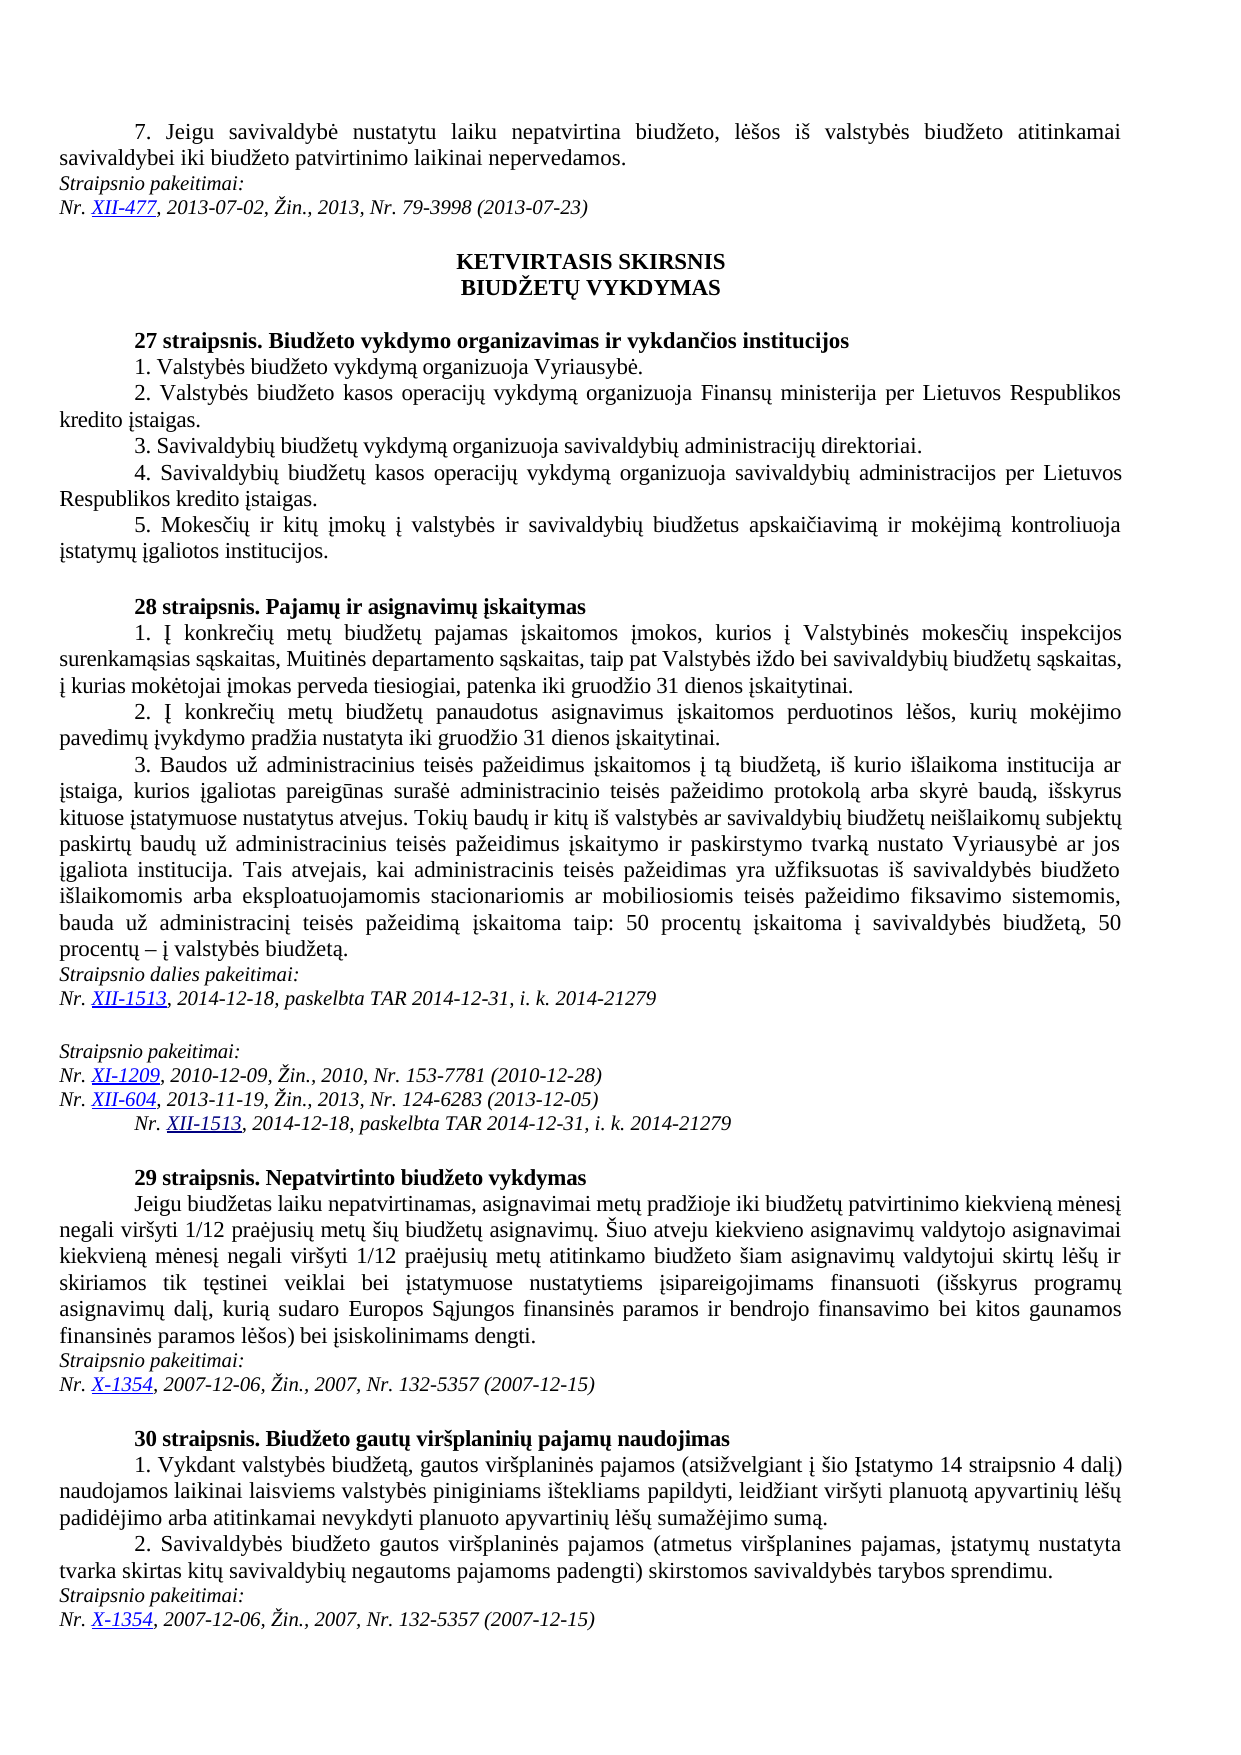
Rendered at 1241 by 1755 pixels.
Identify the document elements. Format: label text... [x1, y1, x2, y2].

text Nr. XII-604, 2013-11-19, Žin., 2013, Nr. 124-6283 (2013-12-05) [59, 1087, 1122, 1111]
text 1. Į konkrečių metų biudžetų pajamas įskaitomos įmokos, kurios į Valstybinės mokesčių inspekcijos surenkamąsias sąskaitas, Muitinės departamento sąskaitas, taip pat Valstybės iždo bei savivaldybių biudžetų sąskaitas, į kurias mokėtojai įmokas perveda tiesiogiai, patenka iki gruodžio 31 dienos įskaitytinai. [59, 619, 1122, 698]
text 1. Valstybės biudžeto vykdymą organizuoja Vyriausybė. [59, 353, 1122, 379]
text 3. Savivaldybių biudžetų vykdymą organizuoja savivaldybių administracijų direktoriai. [59, 432, 1122, 458]
text Nr. X-1354, 2007-12-06, Žin., 2007, Nr. 132-5357 (2007-12-15) [59, 1607, 1122, 1631]
text 3. Baudos už administracinius teisės pažeidimus įskaitomos į tą biudžetą, iš kurio išlaikoma institucija ar įstaiga, kurios įgaliotas pareigūnas surašė administracinio teisės pažeidimo protokolą arba skyrė baudą, išskyrus kituose įstatymuose nustatytus atvejus. Tokių baudų ir kitų iš valstybės ar savivaldybių biudžetų neišlaikomų subjektų paskirtų baudų už administracinius teisės pažeidimus įskaitymo ir paskirstymo tvarką nustato Vyriausybė ar jos įgaliota institucija. Tais atvejais, kai administracinis teisės pažeidimas yra užfiksuotas iš savivaldybės biudžeto išlaikomomis arba eksploatuojamomis stacionariomis ar mobiliosiomis teisės pažeidimo fiksavimo sistemomis, bauda už administracinį teisės pažeidimą įskaitoma taip: 50 procentų įskaitoma į savivaldybės biudžetą, 50 procentų – į valstybės biudžetą. [59, 751, 1122, 962]
text 1. Vykdant valstybės biudžetą, gautos viršplaninės pajamos (atsižvelgiant į šio Įstatymo 14 straipsnio 4 dalį) naudojamos laikinai laisviems valstybės piniginiams ištekliams papildyti, leidžiant viršyti planuotą apyvartinių lėšų padidėjimo arba atitinkamai nevykdyti planuoto apyvartinių lėšų sumažėjimo sumą. [59, 1451, 1122, 1530]
text Straipsnio pakeitimai: [59, 1348, 1122, 1372]
text 29 straipsnis. Nepatvirtinto biudžeto vykdymas [59, 1163, 1122, 1190]
text 2. Į konkrečių metų biudžetų panaudotus asignavimus įskaitomos perduotinos lėšos, kurių mokėjimo pavedimų įvykdymo pradžia nustatyta iki gruodžio 31 dienos įskaitytinai. [59, 698, 1122, 751]
text 7. Jeigu savivaldybė nustatytu laiku nepatvirtina biudžeto, lėšos iš valstybės biudžeto atitinkamai savivaldybei iki biudžeto patvirtinimo laikinai nepervedamos. [59, 118, 1122, 171]
text Nr. X-1354, 2007-12-06, Žin., 2007, Nr. 132-5357 (2007-12-15) [59, 1372, 1122, 1396]
text Straipsnio pakeitimai: [59, 171, 1122, 195]
text 28 straipsnis. Pajamų ir asignavimų įskaitymas [59, 593, 1122, 619]
text Straipsnio pakeitimai: [59, 1583, 1122, 1607]
text Nr. XII-1513, 2014-12-18, paskelbta TAR 2014-12-31, i. k. 2014-21279 [59, 1111, 1122, 1135]
text 5. Mokesčių ir kitų įmokų į valstybės ir savivaldybių biudžetus apskaičiavimą ir mokėjimą kontroliuoja įstatymų įgaliotos institucijos. [59, 511, 1122, 564]
text Straipsnio dalies pakeitimai: [59, 962, 1122, 986]
text Straipsnio pakeitimai: [59, 1038, 1122, 1063]
text 4. Savivaldybių biudžetų kasos operacijų vykdymą organizuoja savivaldybių administracijos per Lietuvos Respublikos kredito įstaigas. [59, 458, 1122, 511]
text Nr. XII-477, 2013-07-02, Žin., 2013, Nr. 79-3998 (2013-07-23) [59, 195, 1122, 219]
text 27 straipsnis. Biudžeto vykdymo organizavimas ir vykdančios institucijos [134, 327, 1122, 353]
text Nr. XI-1209, 2010-12-09, Žin., 2010, Nr. 153-7781 (2010-12-28) [59, 1063, 1122, 1087]
text 2. Savivaldybės biudžeto gautos viršplaninės pajamos (atmetus viršplanines pajamas, įstatymų nustatyta tvarka skirtas kitų savivaldybių negautoms pajamoms padengti) skirstomos savivaldybės tarybos sprendimu. [59, 1530, 1122, 1583]
text KETVIRTASIS SKIRSNIS [59, 248, 1122, 274]
text 2. Valstybės biudžeto kasos operacijų vykdymą organizuoja Finansų ministerija per Lietuvos Respublikos kredito įstaigas. [59, 379, 1122, 432]
text 30 straipsnis. Biudžeto gautų viršplaninių pajamų naudojimas [134, 1425, 1122, 1451]
text Jeigu biudžetas laiku nepatvirtinamas, asignavimai metų pradžioje iki biudžetų patvirtinimo kiekvieną mėnesį negali viršyti 1/12 praėjusių metų šių biudžetų asignavimų. Šiuo atveju kiekvieno asignavimų valdytojo asignavimai kiekvieną mėnesį negali viršyti 1/12 praėjusių metų atitinkamo biudžeto šiam asignavimų valdytojui skirtų lėšų ir skiriamos tik tęstinei veiklai bei įstatymuose nustatytiems įsipareigojimams finansuoti (išskyrus programų asignavimų dalį, kurią sudaro Europos Sąjungos finansinės paramos ir bendrojo finansavimo bei kitos gaunamos finansinės paramos lėšos) bei įsiskolinimams dengti. [59, 1190, 1122, 1348]
text Nr. XII-1513, 2014-12-18, paskelbta TAR 2014-12-31, i. k. 2014-21279 [59, 986, 1122, 1010]
text BIUDŽETŲ VYKDYMAS [59, 274, 1122, 300]
